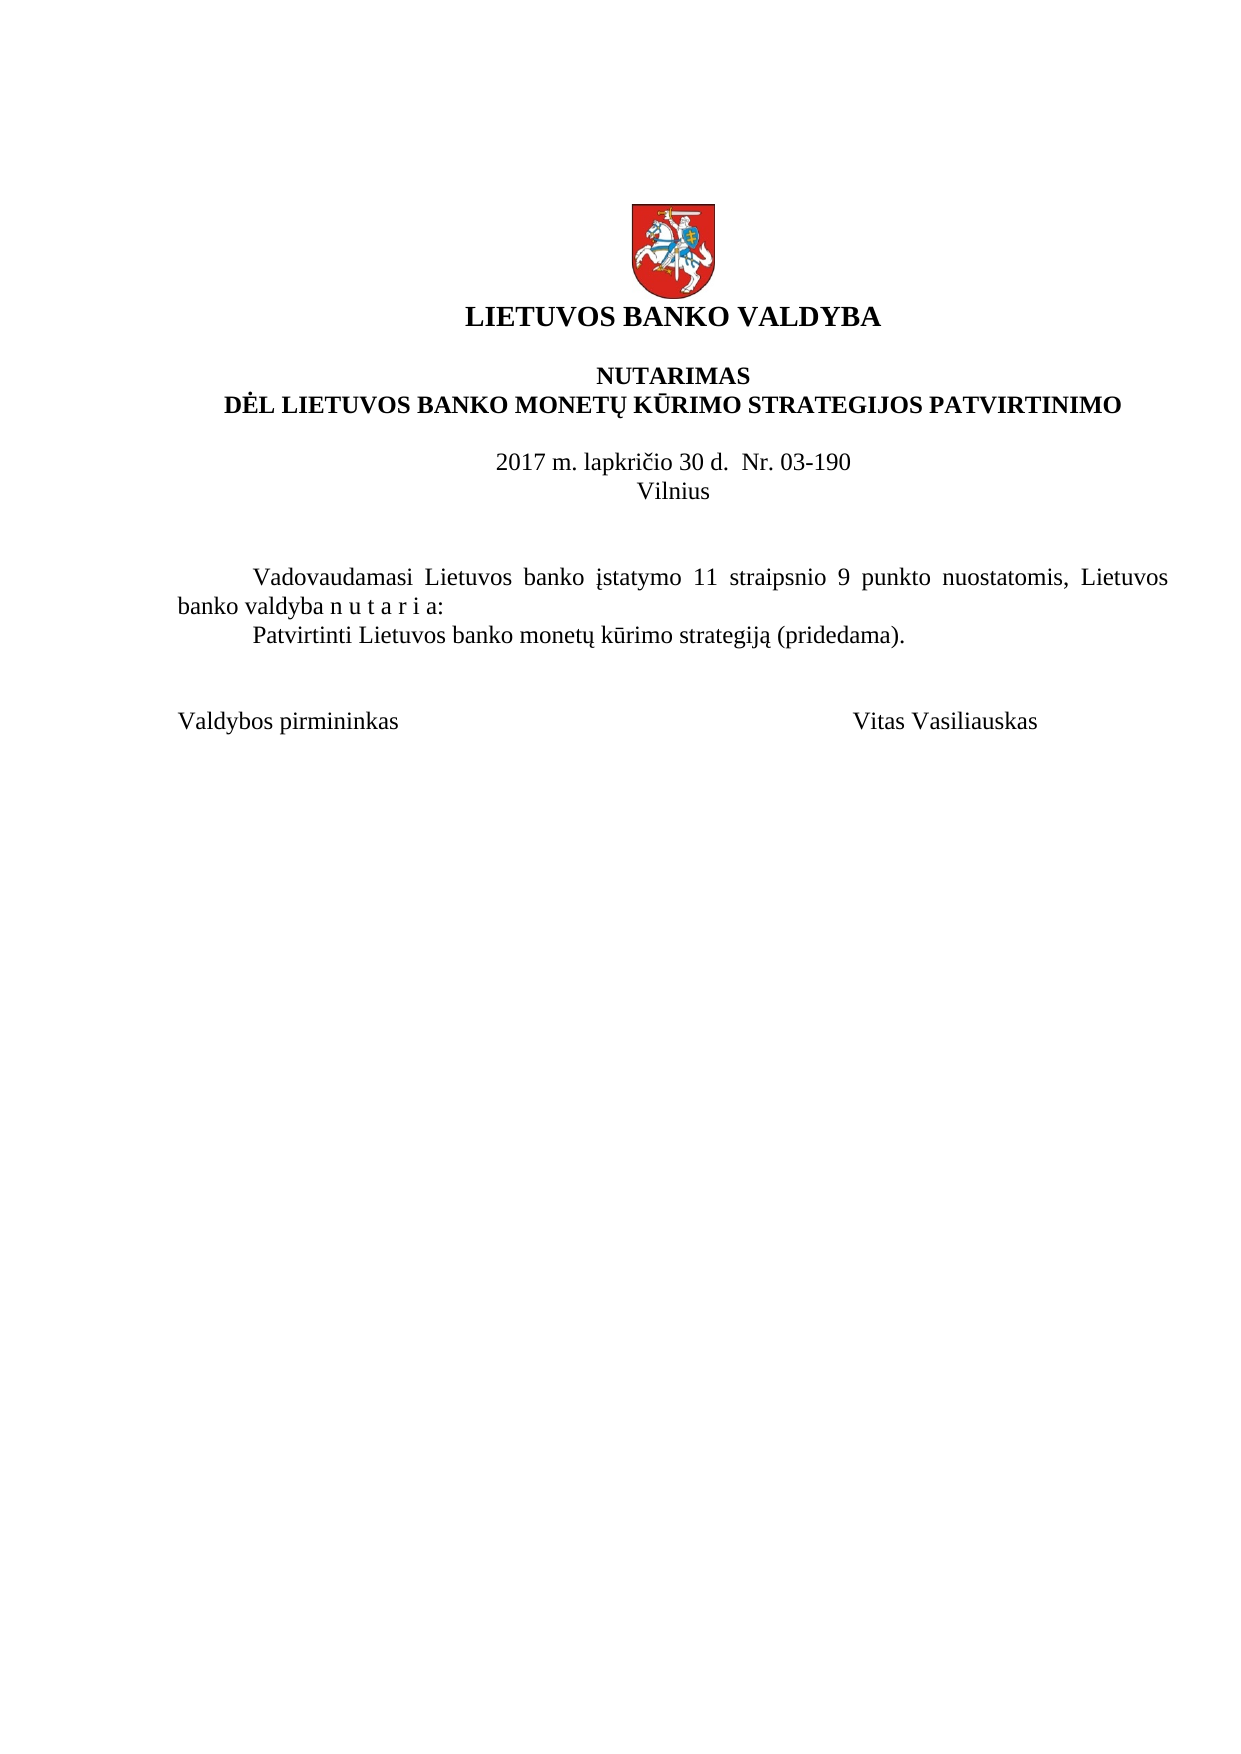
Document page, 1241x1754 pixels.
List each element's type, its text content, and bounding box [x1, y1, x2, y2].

text DĖL LIETUVOS BANKO MONETŲ KŪRIMO STRATEGIJOS PATVIRTINIMO [177, 390, 1169, 418]
text 2017 m. lapkričio 30 d. Nr. 03-190 [177, 447, 1169, 476]
text Patvirtinti Lietuvos banko monetų kūrimo strategiją (pridedama). [177, 620, 1169, 648]
text Vadovaudamasi Lietuvos banko įstatymo 11 straipsnio 9 punkto nuostatomis, Lietuvos banko valdyba n u t a r i a: [177, 562, 1169, 620]
text NUTARIMAS [177, 361, 1169, 390]
text Vilnius [177, 476, 1169, 505]
text Valdybos pirmininkas Vitas Vasiliauskas [177, 706, 1169, 735]
text LIETUVOS BANKO VALDYBA [177, 299, 1169, 332]
